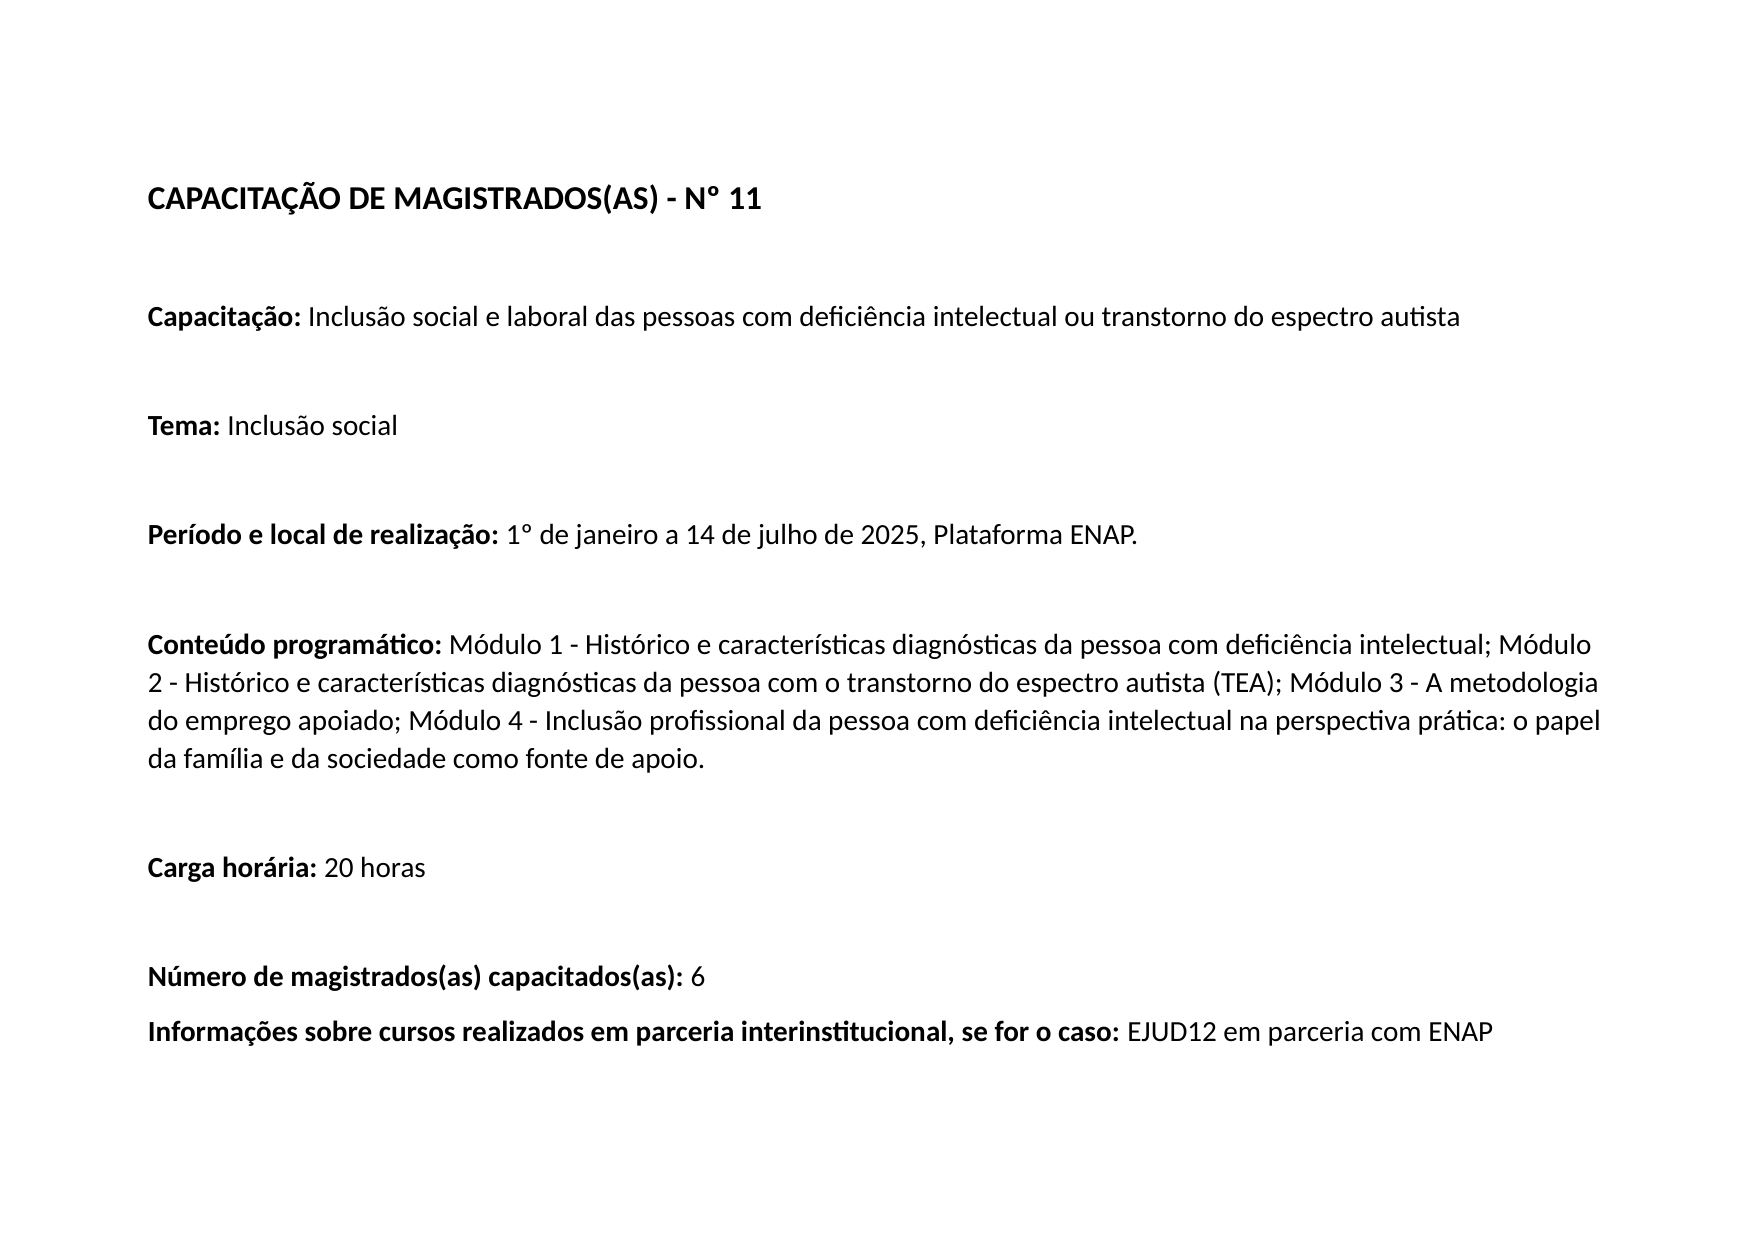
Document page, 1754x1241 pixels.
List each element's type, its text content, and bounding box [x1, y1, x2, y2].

text Tema: Inclusão social [148, 407, 1606, 443]
text Número de magistrados(as) capacitados(as): 6 [148, 958, 1606, 994]
text CAPACITAÇÃO DE MAGISTRADOS(AS) - Nº 11 [148, 177, 1606, 218]
text Período e local de realização: 1º de janeiro a 14 de julho de 2025, Plataforma ENAP. [148, 516, 1606, 552]
text Capacitação: Inclusão social e laboral das pessoas com deficiência intelectual ou transtorno do espectro autista [148, 298, 1606, 333]
text Conteúdo programático: Módulo 1 - Histórico e características diagnósticas da pessoa com deficiência intelectual; Módulo 2 - Histórico e características diagnósticas da pessoa com o transtorno do espectro autista (TEA); Módulo 3 - A metodologia do emprego apoiado; Módulo 4 - Inclusão profissional da pessoa com deficiência intelectual na perspectiva prática: o papel da família e da sociedade como fonte de apoio. [148, 626, 1606, 775]
text Carga horária: 20 horas [148, 849, 1606, 885]
text Informações sobre cursos realizados em parceria interinstitucional, se for o caso: EJUD12 em parceria com ENAP [148, 1013, 1606, 1049]
